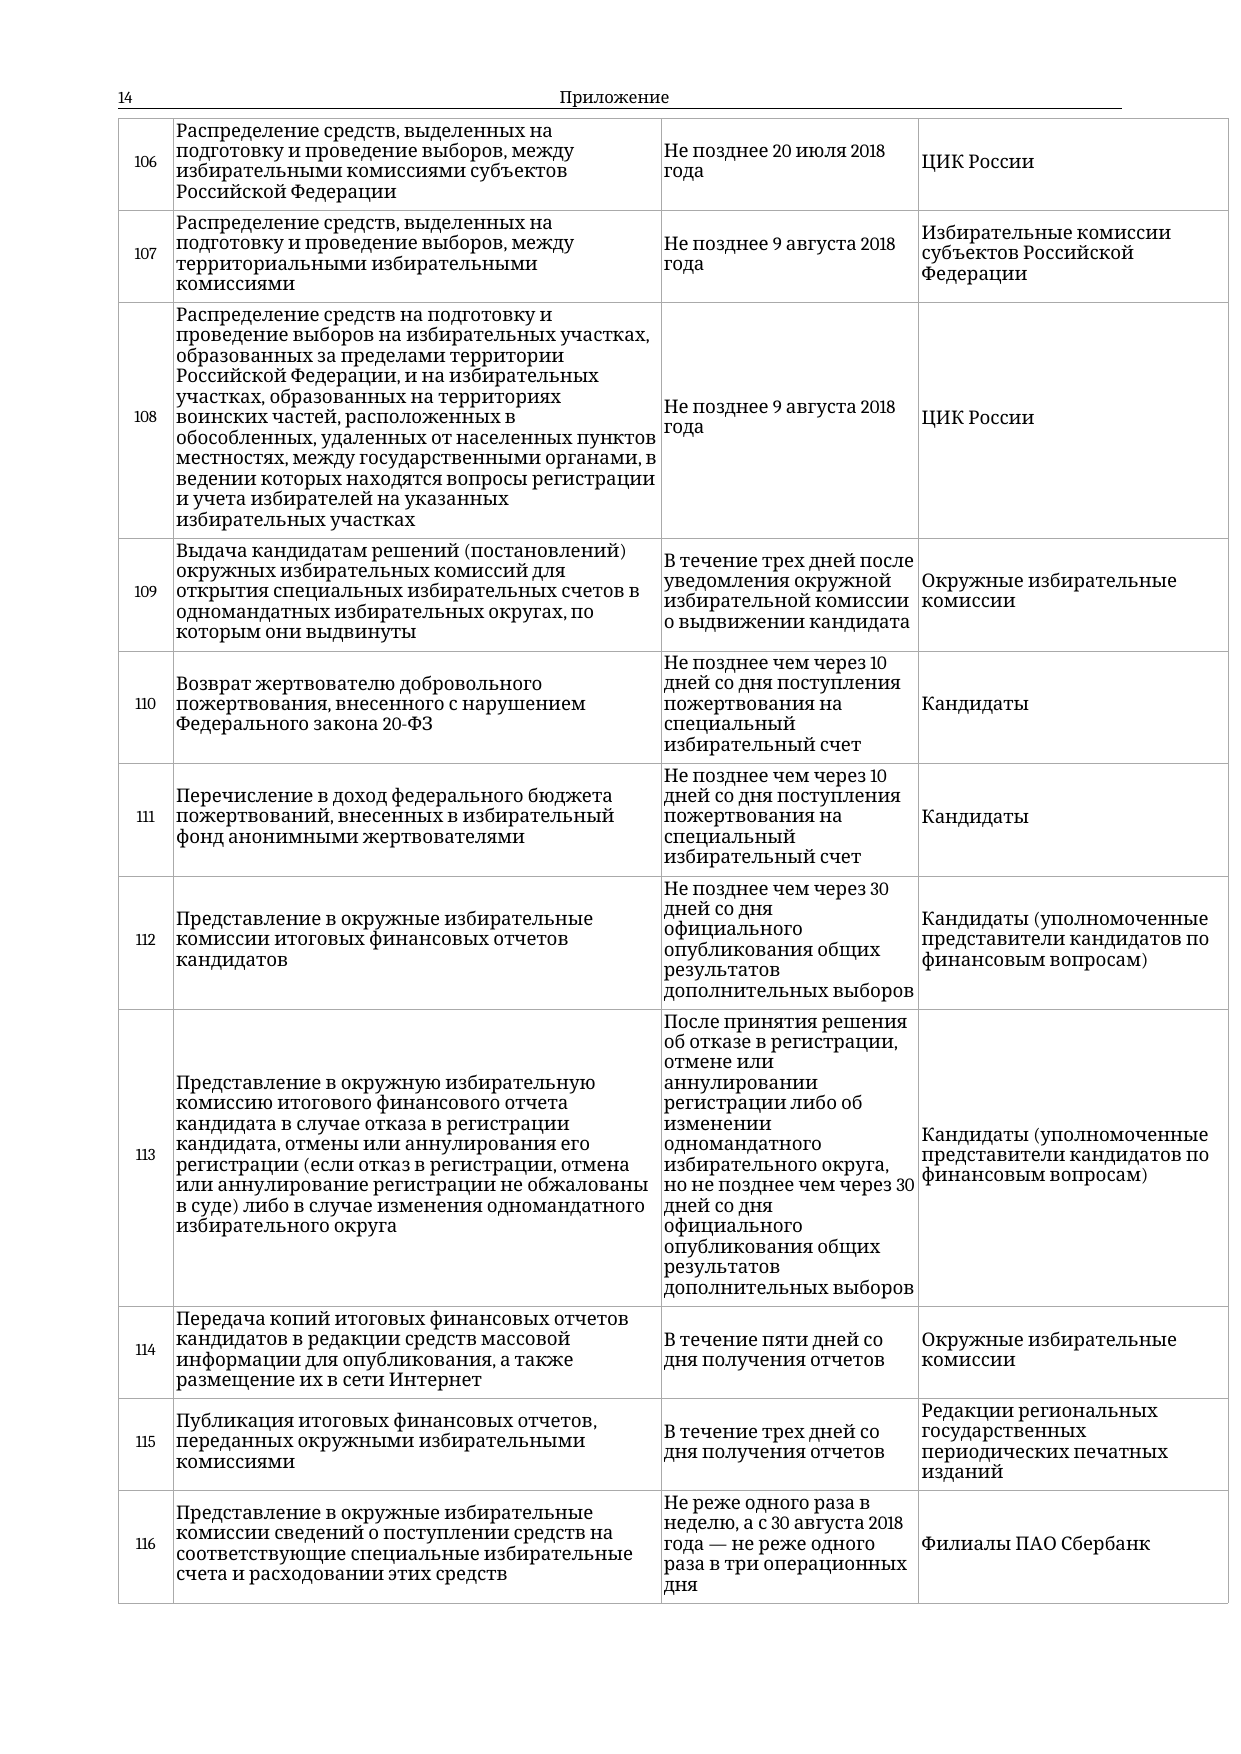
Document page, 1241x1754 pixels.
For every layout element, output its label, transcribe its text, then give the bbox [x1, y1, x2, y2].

table_cell Выдача кандидатам решений (постановлений) окружных избирательных комиссий для открытия специальных избирательных счетов в одномандатных избирательных округах, по которым они выдвинуты [174, 539, 661, 651]
table_cell Не позднее 9 августа 2018 года [662, 303, 918, 538]
table_cell 107 [119, 211, 173, 302]
table_cell Не позднее 20 июля 2018 года [662, 119, 918, 210]
table_cell 108 [119, 303, 173, 538]
table_cell 113 [119, 1010, 173, 1306]
table_cell 115 [119, 1399, 173, 1490]
table_cell Не позднее чем через 10 дней со дня поступления пожертвования на специальный избирательный счет [662, 764, 918, 876]
table_cell 110 [119, 652, 173, 763]
table_cell Кандидаты [919, 652, 1228, 763]
table_cell Распределение средств, выделенных на подготовку и проведение выборов, между избирательными комиссиями субъектов Российской Федерации [174, 119, 661, 210]
table_cell Распределение средств, выделенных на подготовку и проведение выборов, между территориальными избирательными комиссиями [174, 211, 661, 302]
table_cell Редакции региональных государственных периодических печатных изданий [919, 1399, 1228, 1490]
table_cell Публикация итоговых финансовых отчетов, переданных окружными избирательными комиссиями [174, 1399, 661, 1490]
table_cell Распределение средств на подготовку и проведение выборов на избирательных участках, образованных за пределами территории Российской Федерации, и на избирательных участках, образованных на территориях воинских частей, расположенных в обособленных, удаленных от населенных пунктов местностях, между государственными органами, в ведении которых находятся вопросы регистрации и учета избирателей на указанных избирательных участках [174, 303, 661, 538]
table_cell ЦИК России [919, 119, 1228, 210]
table_cell Перечисление в доход федерального бюджета пожертвований, внесенных в избирательный фонд анонимными жертвователями [174, 764, 661, 876]
table_cell Не реже одного раза в неделю, а с 30 августа 2018 года — не реже одного раза в три операционных дня [662, 1491, 918, 1603]
table_cell Кандидаты [919, 764, 1228, 876]
table_cell Не позднее чем через 10 дней со дня поступления пожертвования на специальный избирательный счет [662, 652, 918, 763]
table_cell 116 [119, 1491, 173, 1603]
table_cell ЦИК России [919, 303, 1228, 538]
table_cell Окружные избирательные комиссии [919, 1307, 1228, 1398]
table_cell 109 [119, 539, 173, 651]
table_cell В течение пяти дней со дня получения отчетов [662, 1307, 918, 1398]
table_cell В течение трех дней после уведомления окружной избирательной комиссии о выдвижении кандидата [662, 539, 918, 651]
table_cell 111 [119, 764, 173, 876]
table_cell Кандидаты (уполномоченные представители кандидатов по финансовым вопросам) [919, 877, 1228, 1009]
table_cell Не позднее 9 августа 2018 года [662, 211, 918, 302]
table_cell 114 [119, 1307, 173, 1398]
table_cell Кандидаты (уполномоченные представители кандидатов по финансовым вопросам) [919, 1010, 1228, 1306]
table_cell 112 [119, 877, 173, 1009]
table_cell Возврат жертвователю добровольного пожертвования, внесенного с нарушением Федерального закона 20-ФЗ [174, 652, 661, 763]
table_cell Окружные избирательные комиссии [919, 539, 1228, 651]
table_cell В течение трех дней со дня получения отчетов [662, 1399, 918, 1490]
table_cell Избирательные комиссии субъектов Российской Федерации [919, 211, 1228, 302]
table_cell Передача копий итоговых финансовых отчетов кандидатов в редакции средств массовой информации для опубликования, а также размещение их в сети Интернет [174, 1307, 661, 1398]
table_cell Филиалы ПАО Сбербанк [919, 1491, 1228, 1603]
table_cell Не позднее чем через 30 дней со дня официального опубликования общих результатов дополнительных выборов [662, 877, 918, 1009]
table_cell Представление в окружные избирательные комиссии итоговых финансовых отчетов кандидатов [174, 877, 661, 1009]
table_cell 106 [119, 119, 173, 210]
table_cell Представление в окружную избирательную комиссию итогового финансового отчета кандидата в случае отказа в регистрации кандидата, отмены или аннулирования его регистрации (если отказ в регистрации, отмена или аннулирование регистрации не обжалованы в суде) либо в случае изменения одномандатного избирательного округа [174, 1010, 661, 1306]
table_cell После принятия решения об отказе в регистрации, отмене или аннулировании регистрации либо об изменении одномандатного избирательного округа, но не позднее чем через 30 дней со дня официального опубликования общих результатов дополнительных выборов [662, 1010, 918, 1306]
table_cell Представление в окружные избирательные комиссии сведений о поступлении средств на соответствующие специальные избирательные счета и расходовании этих средств [174, 1491, 661, 1603]
